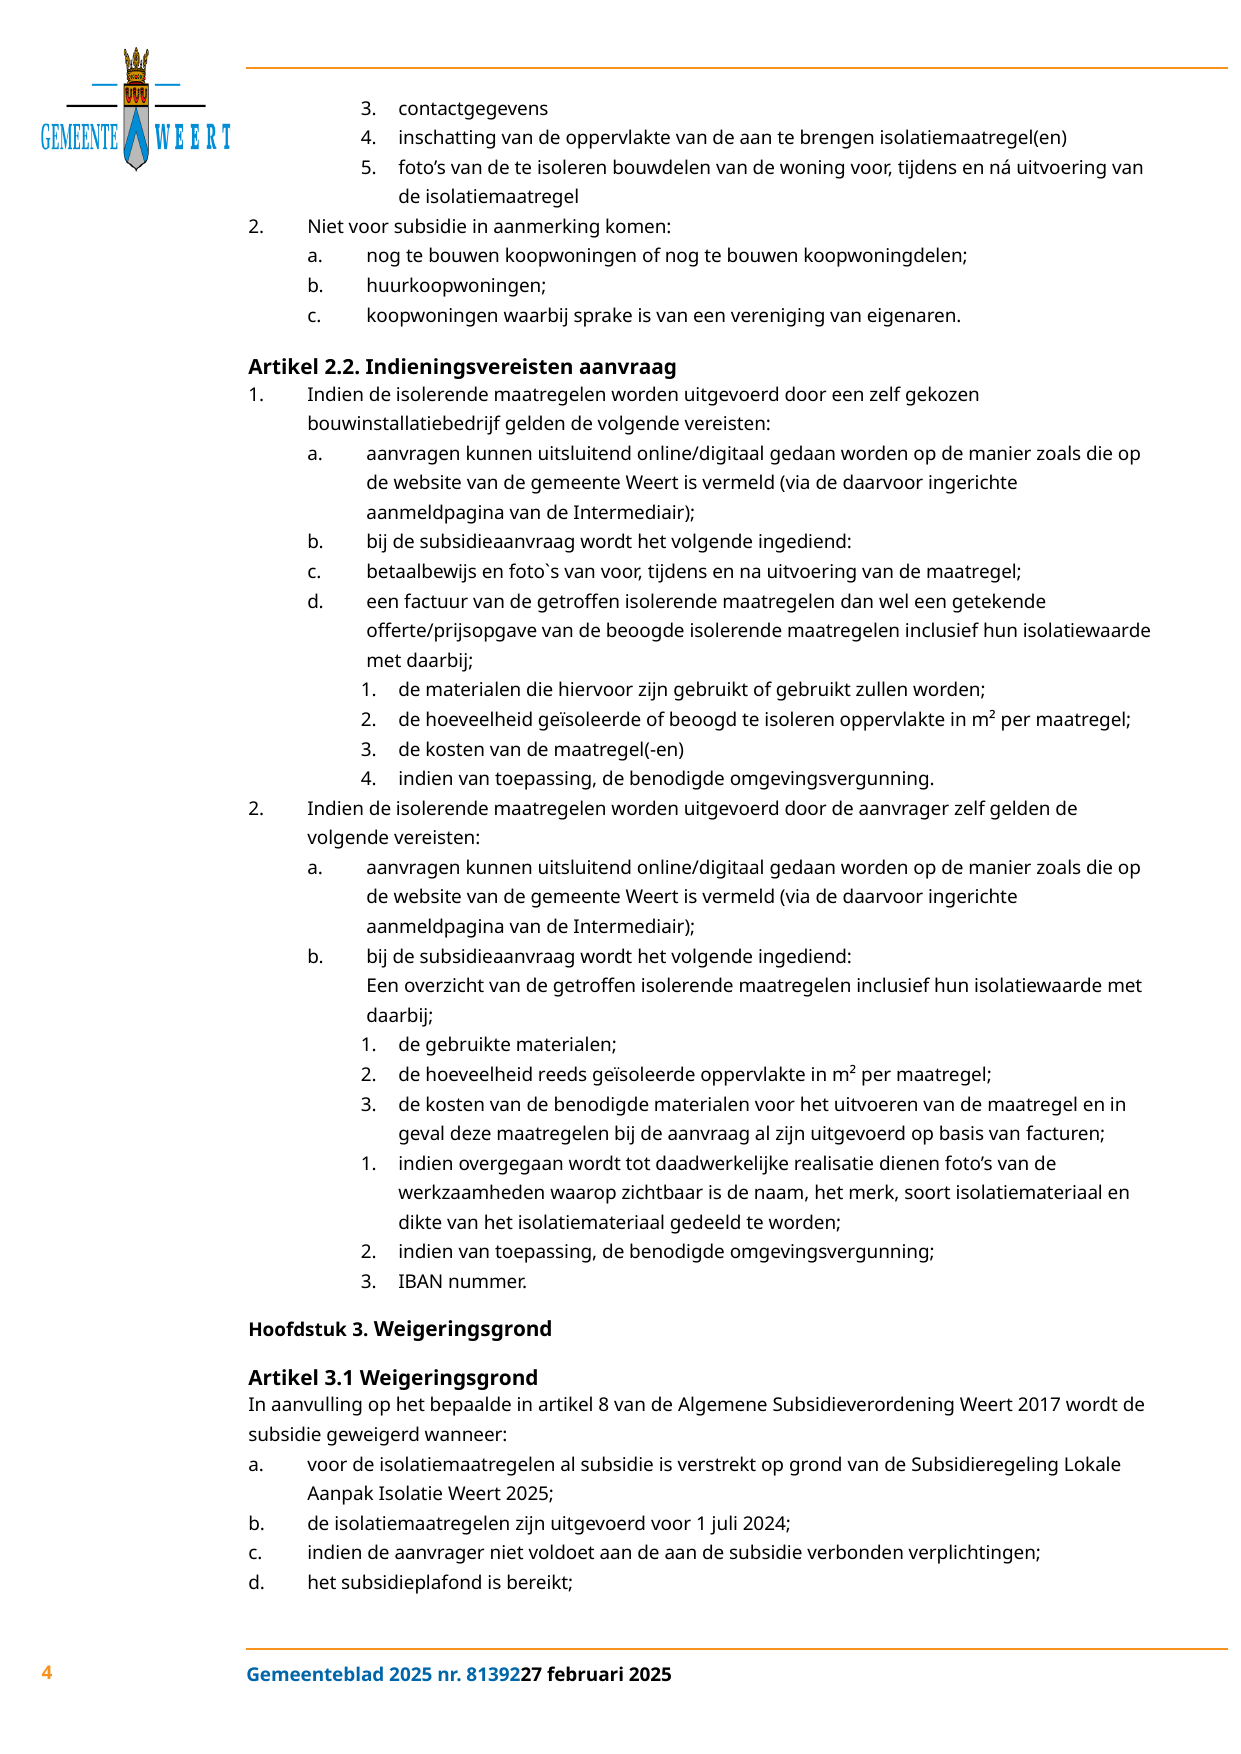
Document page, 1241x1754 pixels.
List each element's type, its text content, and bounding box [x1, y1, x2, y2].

list aanvragen kunnen uitsluitend online/digitaal gedaan worden op de manier zoals die op de website van de gemeente Weert is vermeld (via de daarvoor ingerichte aanmeldpagina van de Intermediair); [307, 854, 1152, 939]
list indien van toepassing, de benodigde omgevingsvergunning; [361, 1239, 1152, 1264]
list betaalbewijs en foto`s van voor, tijdens en na uitvoering van de maatregel; [307, 558, 1152, 584]
list aanvragen kunnen uitsluitend online/digitaal gedaan worden op de manier zoals die op de website van de gemeente Weert is vermeld (via de daarvoor ingerichte aanmeldpagina van de Intermediair); [307, 440, 1152, 525]
list Indien de isolerende maatregelen worden uitgevoerd door de aanvrager zelf gelden de volgende vereisten: [248, 795, 1152, 850]
list koopwoningen waarbij sprake is van een vereniging van eigenaren. [307, 302, 1152, 328]
text Artikel 3.1 Weigeringsgrond [248, 1363, 1152, 1392]
list het subsidieplafond is bereikt; [248, 1569, 1152, 1595]
text In aanvulling op het bepaalde in artikel 8 van de Algemene Subsidieverordening Weert 2017 wordt de subsidie geweigerd wanneer: [248, 1392, 1152, 1447]
picture [41, 47, 231, 172]
list bij de subsidieaanvraag wordt het volgende ingediend: [307, 529, 1152, 554]
list indien de aanvrager niet voldoet aan de aan de subsidie verbonden verplichtingen; [248, 1539, 1152, 1565]
list Niet voor subsidie in aanmerking komen: [248, 213, 1152, 239]
list foto’s van de te isoleren bouwdelen van de woning voor, tijdens en ná uitvoering van de isolatiemaatregel [361, 154, 1152, 209]
list indien van toepassing, de benodigde omgevingsvergunning. [361, 765, 1152, 791]
list de kosten van de benodigde materialen voor het uitvoeren van de maatregel en in geval deze maatregelen bij de aanvraag al zijn uitgevoerd op basis van facturen; [361, 1091, 1152, 1146]
list de gebruikte materialen; [361, 1032, 1152, 1057]
list een factuur van de getroffen isolerende maatregelen dan wel een getekende offerte/prijsopgave van de beoogde isolerende maatregelen inclusief hun isolatiewaarde met daarbij; [307, 588, 1152, 673]
list de hoeveelheid geïsoleerde of beoogd te isoleren oppervlakte in m² per maatregel; [361, 706, 1152, 732]
list bij de subsidieaanvraag wordt het volgende ingediend: [307, 943, 1152, 968]
list inschatting van de oppervlakte van de aan te brengen isolatiemaatregel(en) [361, 124, 1152, 150]
text Hoofdstuk 3. Weigeringsgrond [248, 1314, 1152, 1342]
list voor de isolatiemaatregelen al subsidie is verstrekt op grond van de Subsidieregeling Lokale Aanpak Isolatie Weert 2025; [248, 1451, 1152, 1506]
list de isolatiemaatregelen zijn uitgevoerd voor 1 juli 2024; [248, 1510, 1152, 1536]
list IBAN nummer. [361, 1268, 1152, 1294]
list de hoeveelheid reeds geïsoleerde oppervlakte in m² per maatregel; [361, 1061, 1152, 1087]
text Artikel 2.2. Indieningsvereisten aanvraag [248, 352, 1152, 381]
list de kosten van de maatregel(-en) [361, 736, 1152, 761]
list huurkoopwoningen; [307, 272, 1152, 298]
list Een overzicht van de getroffen isolerende maatregelen inclusief hun isolatiewaarde met daarbij; [307, 972, 1152, 1028]
list Indien de isolerende maatregelen worden uitgevoerd door een zelf gekozen bouwinstallatiebedrijf gelden de volgende vereisten: [248, 381, 1152, 436]
list nog te bouwen koopwoningen of nog te bouwen koopwoningdelen; [307, 243, 1152, 268]
list contactgegevens [361, 95, 1152, 121]
list indien overgegaan wordt tot daadwerkelijke realisatie dienen foto’s van de werkzaamheden waarop zichtbaar is de naam, het merk, soort isolatiemateriaal en dikte van het isolatiemateriaal gedeeld te worden; [361, 1150, 1152, 1235]
list de materialen die hiervoor zijn gebruikt of gebruikt zullen worden; [361, 677, 1152, 702]
